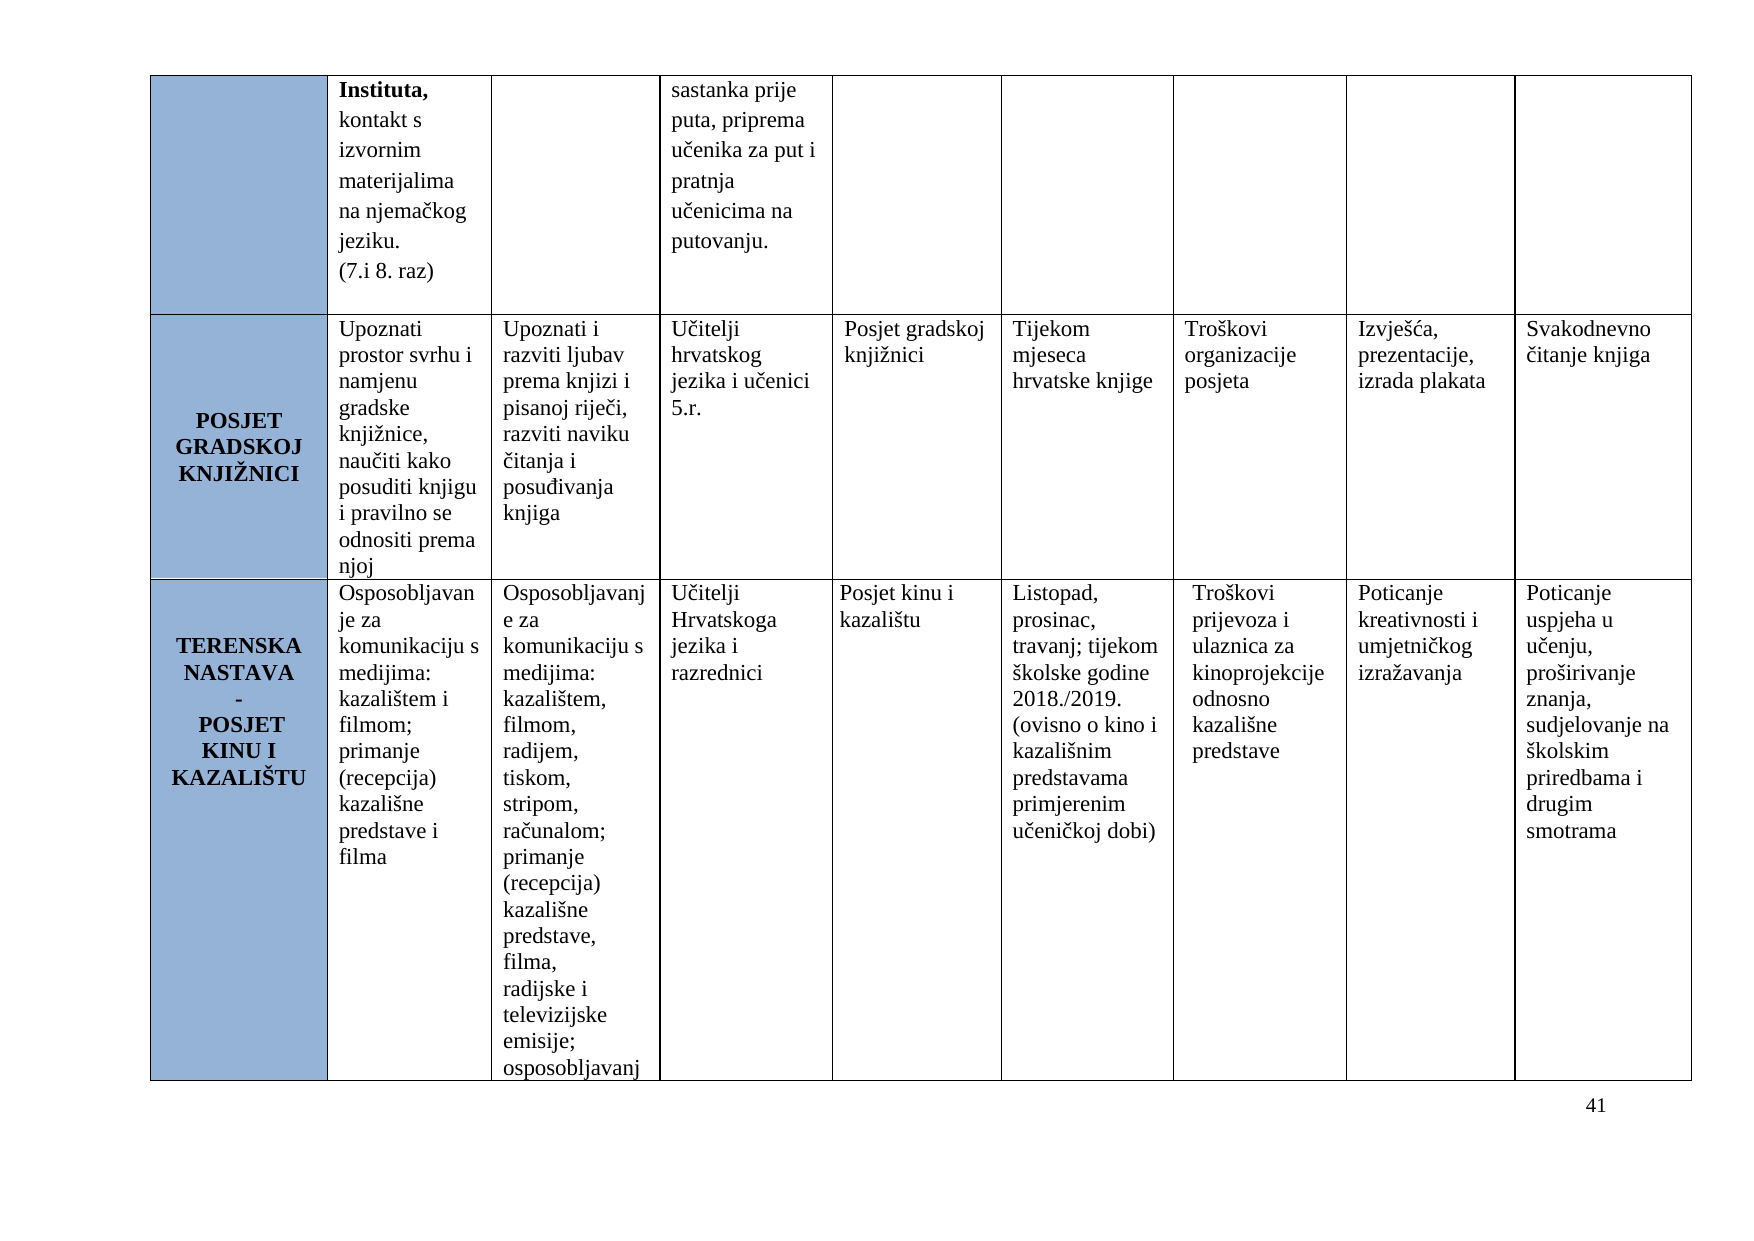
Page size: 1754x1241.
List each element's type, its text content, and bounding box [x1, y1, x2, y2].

table_cell Izvješća, prezentacije, izrada plakata [1347, 315, 1514, 578]
table_cell [1692, 314, 1699, 578]
table_cell Poticanje uspjeha u učenju, proširivanje znanja, sudjelovanje na školskim priredbama i drugim smotrama [1516, 580, 1691, 1080]
table_cell Posjet kinu i kazalištu [833, 580, 1001, 1080]
table_cell Tijekom mjeseca hrvatske knjige [1002, 315, 1173, 578]
table_cell [144, 314, 150, 578]
table_cell Troškovi organizacije posjeta [1174, 315, 1346, 578]
table_cell Upoznati prostor svrhu i namjenu gradske knjižnice, naučiti kako posuditi knjigu i pravilno se odnositi prema njoj [328, 315, 491, 578]
table_cell Listopad, prosinac, travanj; tijekom školske godine 2018./2019. (ovisno o kino i kazališnim predstavama primjerenim učeničkoj dobi) [1002, 580, 1173, 1080]
table_cell [144, 75, 150, 314]
table_cell [1516, 76, 1691, 314]
table_cell TERENSKA NASTAVA - POSJET KINU I KAZALIŠTU [151, 580, 327, 1080]
table_cell [833, 76, 1001, 314]
table_cell [1692, 75, 1699, 314]
table_cell Posjet gradskoj knjižnici [833, 315, 1001, 578]
table_cell [144, 579, 150, 1080]
table_cell Troškovi prijevoza i ulaznica za kinoprojekcije odnosno kazališne predstave [1174, 580, 1346, 1080]
table_cell Svakodnevno čitanje knjiga [1516, 315, 1691, 578]
table_cell [151, 76, 327, 314]
table_cell [1347, 76, 1514, 314]
table_cell [1692, 579, 1699, 1080]
table_cell Instituta, kontakt s izvornim materijalima na njemačkog jeziku. (7.i 8. raz) [328, 76, 491, 314]
table_cell sastanka prije puta, priprema učenika za put i pratnja učenicima na putovanju. [661, 76, 832, 314]
table_cell [1002, 76, 1173, 314]
table_cell POSJET GRADSKOJ KNJIŽNICI [151, 315, 327, 578]
table_cell Poticanje kreativnosti i umjetničkog izražavanja [1347, 580, 1514, 1080]
table_cell [492, 76, 659, 314]
table_cell Učitelji hrvatskog jezika i učenici 5.r. [661, 315, 832, 578]
table_cell Osposobljavanje za komunikaciju s medijima: kazalištem i filmom; primanje (recepcija) kazališne predstave i filma [328, 580, 491, 1080]
table_cell Upoznati i razviti ljubav prema knjizi i pisanoj riječi, razviti naviku čitanja i posuđivanja knjiga [492, 315, 659, 578]
table_cell [1174, 76, 1346, 314]
table_cell Učitelji Hrvatskoga jezika i razrednici [661, 580, 832, 1080]
table_cell Osposobljavanje za komunikaciju s medijima: kazalištem, filmom, radijem, tiskom, stripom, računalom; primanje (recepcija) kazališne predstave, filma, radijske i televizijske emisije; osposobljavanj [492, 580, 659, 1080]
